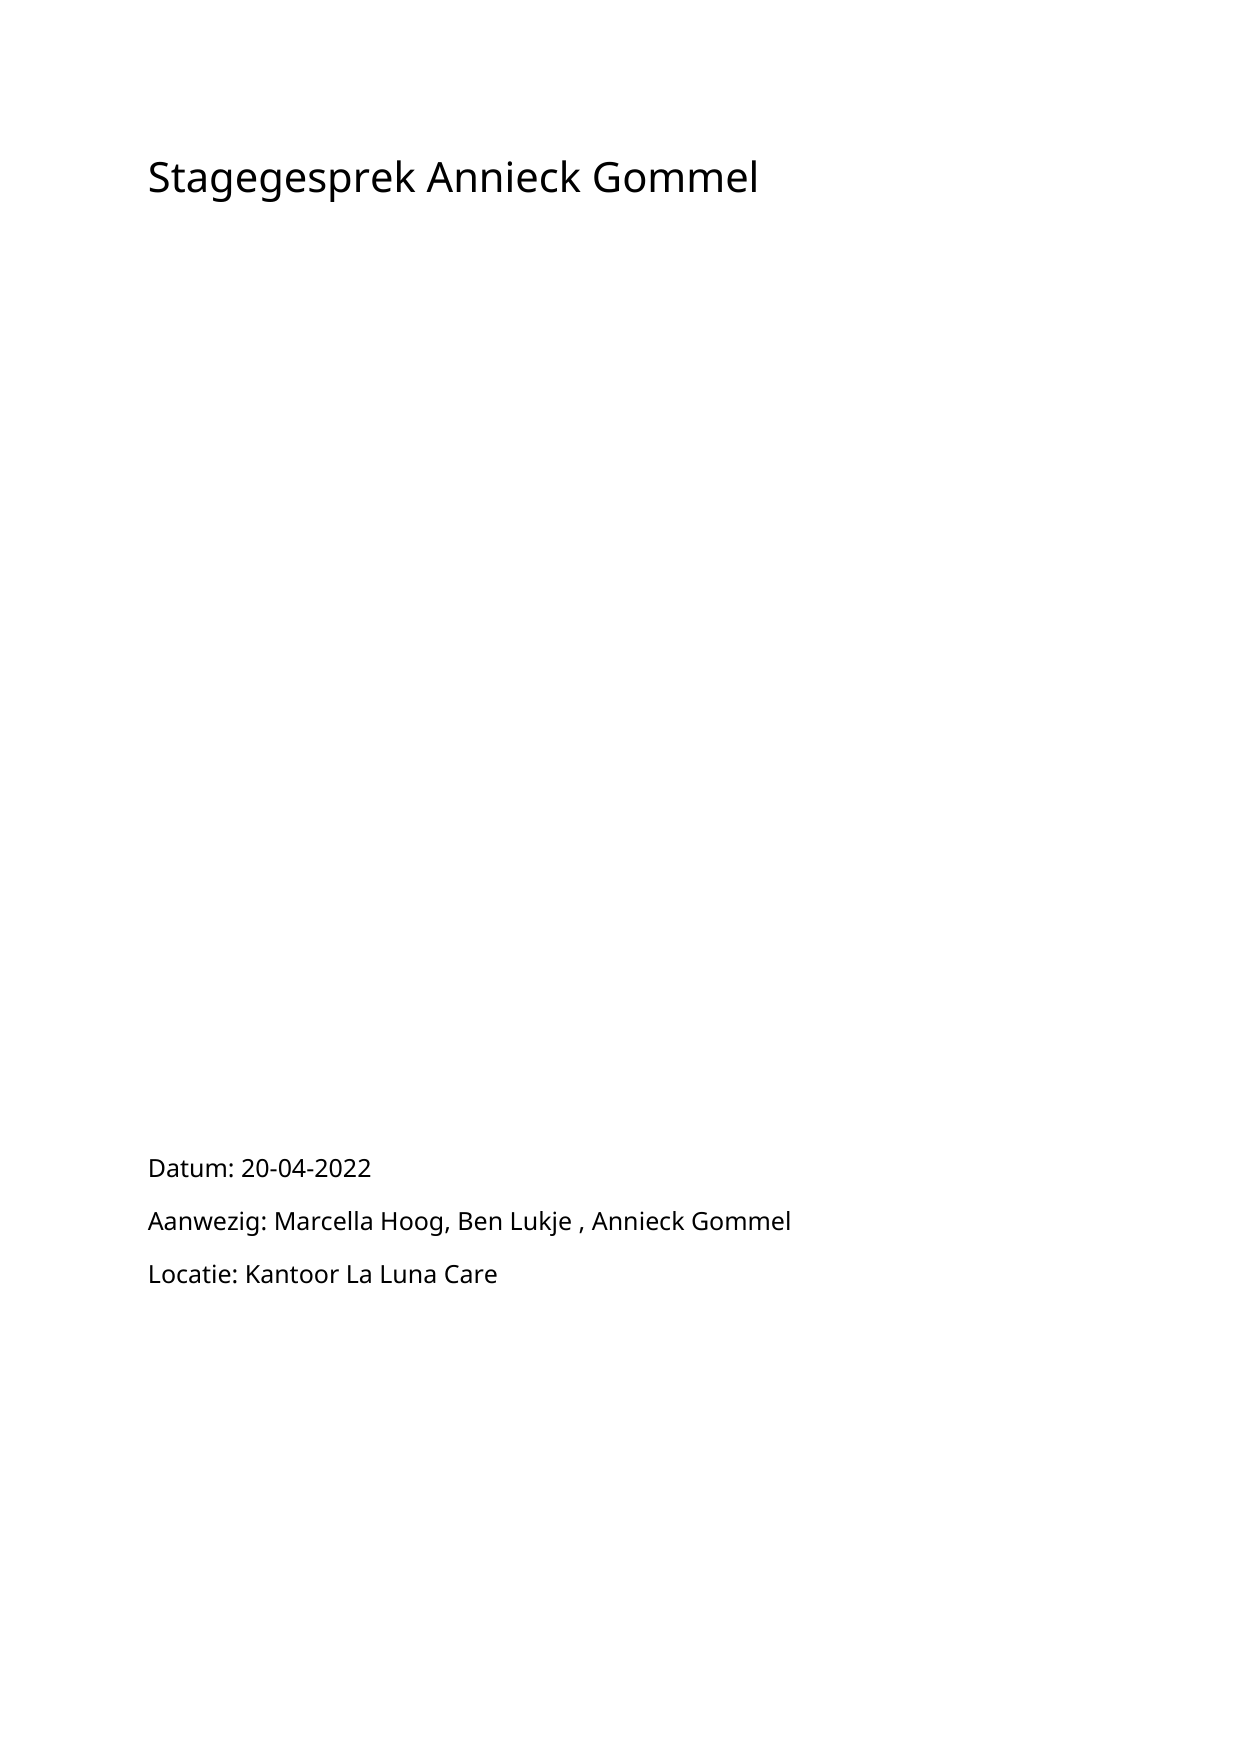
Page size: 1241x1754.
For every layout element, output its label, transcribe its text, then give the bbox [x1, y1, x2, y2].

text Datum: 20-04-2022 [148, 1151, 1093, 1185]
text Locatie: Kantoor La Luna Care [148, 1257, 1093, 1291]
text Aanwezig: Marcella Hoog, Ben Lukje , Annieck Gommel [148, 1204, 1093, 1238]
text Stagegesprek Annieck Gommel [148, 148, 1093, 204]
